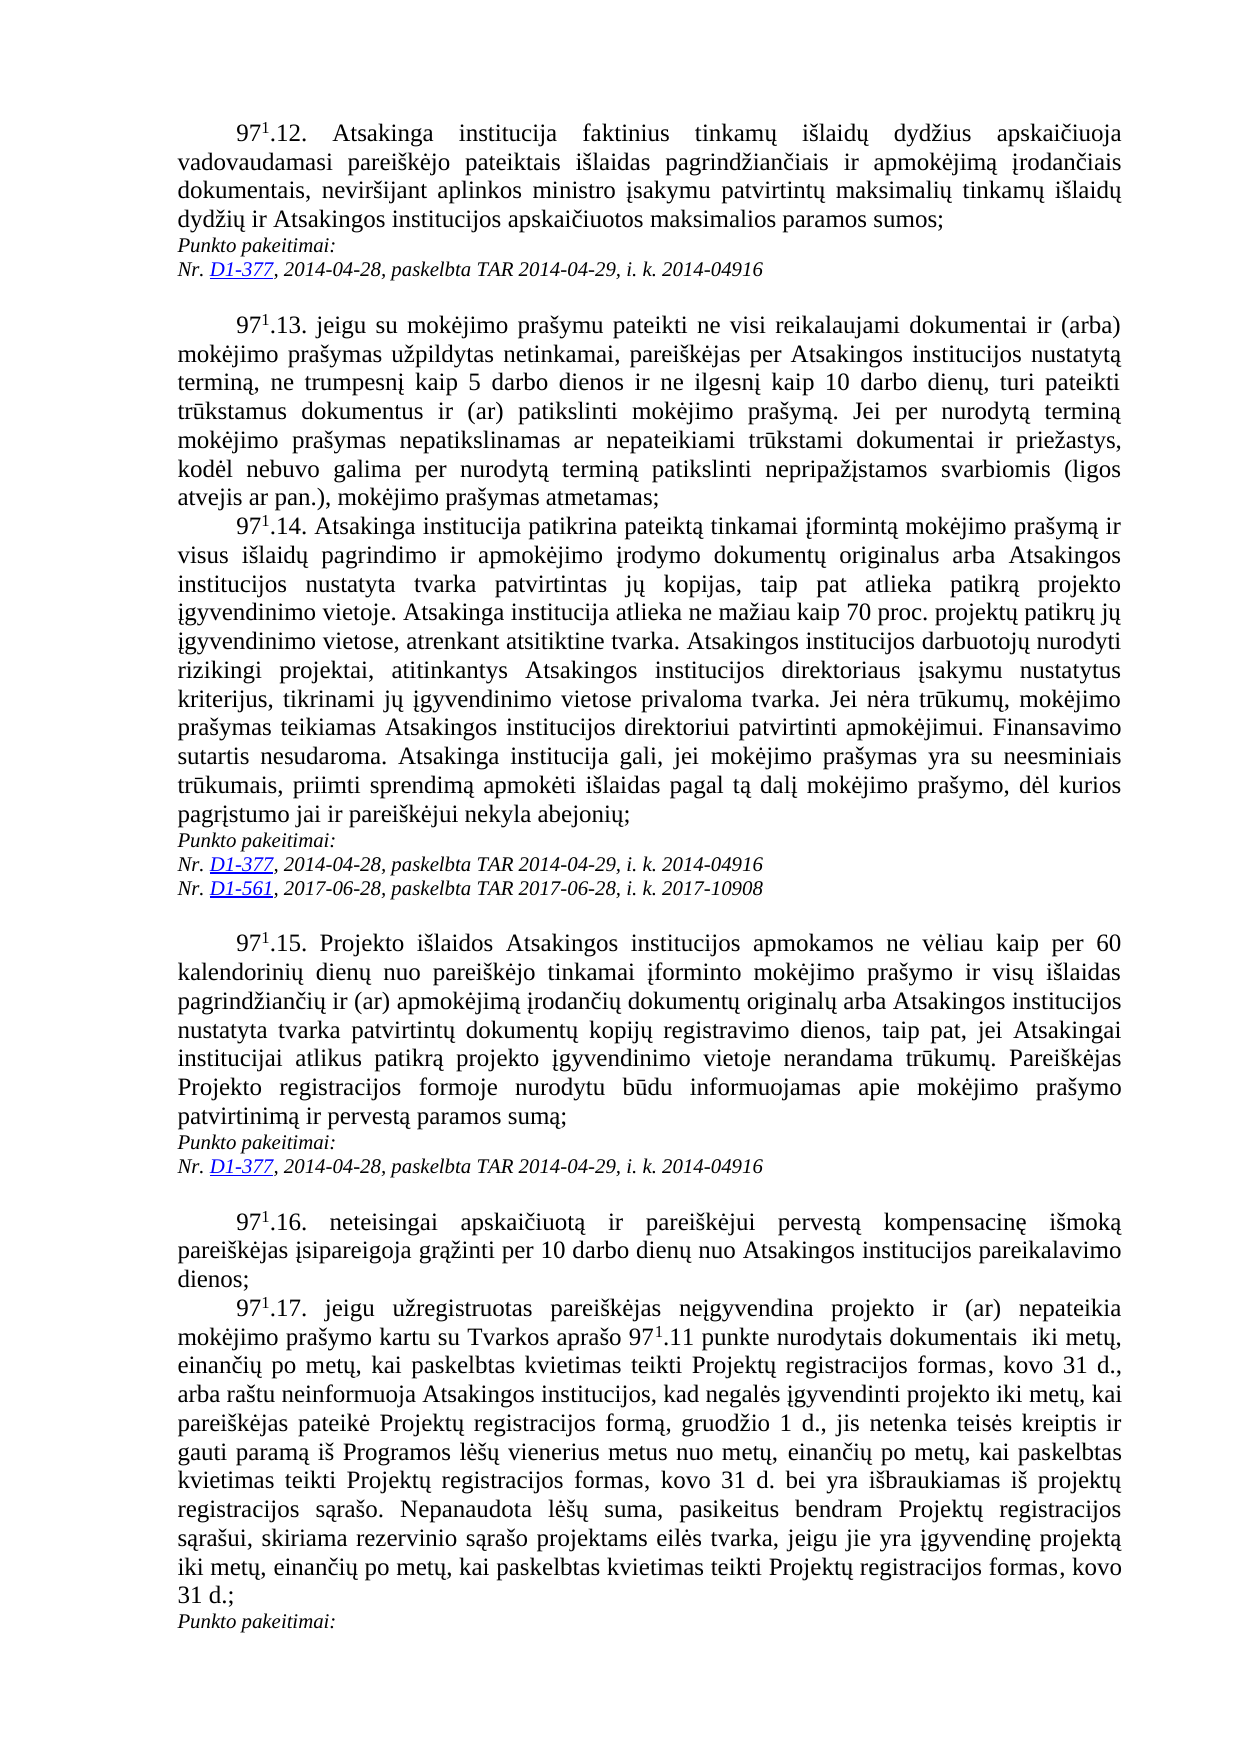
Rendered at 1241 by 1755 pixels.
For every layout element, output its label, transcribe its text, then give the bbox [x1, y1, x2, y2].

text 971.15. Projekto išlaidos Atsakingos institucijos apmokamos ne vėliau kaip per 60 kalendorinių dienų nuo pareiškėjo tinkamai įforminto mokėjimo prašymo ir visų išlaidas pagrindžiančių ir (ar) apmokėjimą įrodančių dokumentų originalų arba Atsakingos institucijos nustatyta tvarka patvirtintų dokumentų kopijų registravimo dienos, taip pat, jei Atsakingai institucijai atlikus patikrą projekto įgyvendinimo vietoje nerandama trūkumų. Pareiškėjas Projekto registracijos formoje nurodytu būdu informuojamas apie mokėjimo prašymo patvirtinimą ir pervestą paramos sumą; [177, 928, 1122, 1130]
text 971.16. neteisingai apskaičiuotą ir pareiškėjui pervestą kompensacinę išmoką pareiškėjas įsipareigoja grąžinti per 10 darbo dienų nuo Atsakingos institucijos pareikalavimo dienos; [177, 1207, 1122, 1293]
text Nr. D1-377, 2014-04-28, paskelbta TAR 2014-04-29, i. k. 2014-04916 [177, 852, 1122, 876]
text Punkto pakeitimai: [177, 233, 1122, 257]
text 971.12. Atsakinga institucija faktinius tinkamų išlaidų dydžius apskaičiuoja vadovaudamasi pareiškėjo pateiktais išlaidas pagrindžiančiais ir apmokėjimą įrodančiais dokumentais, neviršijant aplinkos ministro įsakymu patvirtintų maksimalių tinkamų išlaidų dydžių ir Atsakingos institucijos apskaičiuotos maksimalios paramos sumos; [177, 118, 1122, 233]
text Nr. D1-377, 2014-04-28, paskelbta TAR 2014-04-29, i. k. 2014-04916 [177, 257, 1122, 281]
text Nr. D1-377, 2014-04-28, paskelbta TAR 2014-04-29, i. k. 2014-04916 [177, 1154, 1122, 1178]
text 971.13. jeigu su mokėjimo prašymu pateikti ne visi reikalaujami dokumentai ir (arba) mokėjimo prašymas užpildytas netinkamai, pareiškėjas per Atsakingos institucijos nustatytą terminą, ne trumpesnį kaip 5 darbo dienos ir ne ilgesnį kaip 10 darbo dienų, turi pateikti trūkstamus dokumentus ir (ar) patikslinti mokėjimo prašymą. Jei per nurodytą terminą mokėjimo prašymas nepatikslinamas ar nepateikiami trūkstami dokumentai ir priežastys, kodėl nebuvo galima per nurodytą terminą patikslinti nepripažįstamos svarbiomis (ligos atvejis ar pan.), mokėjimo prašymas atmetamas; [177, 310, 1122, 511]
text Punkto pakeitimai: [177, 1609, 1122, 1633]
text Punkto pakeitimai: [177, 1130, 1122, 1154]
text 971.14. Atsakinga institucija patikrina pateiktą tinkamai įformintą mokėjimo prašymą ir visus išlaidų pagrindimo ir apmokėjimo įrodymo dokumentų originalus arba Atsakingos institucijos nustatyta tvarka patvirtintas jų kopijas, taip pat atlieka patikrą projekto įgyvendinimo vietoje. Atsakinga institucija atlieka ne mažiau kaip 70 proc. projektų patikrų jų įgyvendinimo vietose, atrenkant atsitiktine tvarka. Atsakingos institucijos darbuotojų nurodyti rizikingi projektai, atitinkantys Atsakingos institucijos direktoriaus įsakymu nustatytus kriterijus, tikrinami jų įgyvendinimo vietose privaloma tvarka. Jei nėra trūkumų, mokėjimo prašymas teikiamas Atsakingos institucijos direktoriui patvirtinti apmokėjimui. Finansavimo sutartis nesudaroma. Atsakinga institucija gali, jei mokėjimo prašymas yra su neesminiais trūkumais, priimti sprendimą apmokėti išlaidas pagal tą dalį mokėjimo prašymo, dėl kurios pagrįstumo jai ir pareiškėjui nekyla abejonių; [177, 511, 1122, 827]
text Nr. D1-561, 2017-06-28, paskelbta TAR 2017-06-28, i. k. 2017-10908 [177, 876, 1122, 900]
text Punkto pakeitimai: [177, 827, 1122, 852]
text 971.17. jeigu užregistruotas pareiškėjas neįgyvendina projekto ir (ar) nepateikia mokėjimo prašymo kartu su Tvarkos aprašo 971.11 punkte nurodytais dokumentais iki metų, einančių po metų, kai paskelbtas kvietimas teikti Projektų registracijos formas, kovo 31 d., arba raštu neinformuoja Atsakingos institucijos, kad negalės įgyvendinti projekto iki metų, kai pareiškėjas pateikė Projektų registracijos formą, gruodžio 1 d., jis netenka teisės kreiptis ir gauti paramą iš Programos lėšų vienerius metus nuo metų, einančių po metų, kai paskelbtas kvietimas teikti Projektų registracijos formas, kovo 31 d. bei yra išbraukiamas iš projektų registracijos sąrašo. Nepanaudota lėšų suma, pasikeitus bendram Projektų registracijos sąrašui, skiriama rezervinio sąrašo projektams eilės tvarka, jeigu jie yra įgyvendinę projektą iki metų, einančių po metų, kai paskelbtas kvietimas teikti Projektų registracijos formas, kovo 31 d.; [177, 1293, 1122, 1609]
